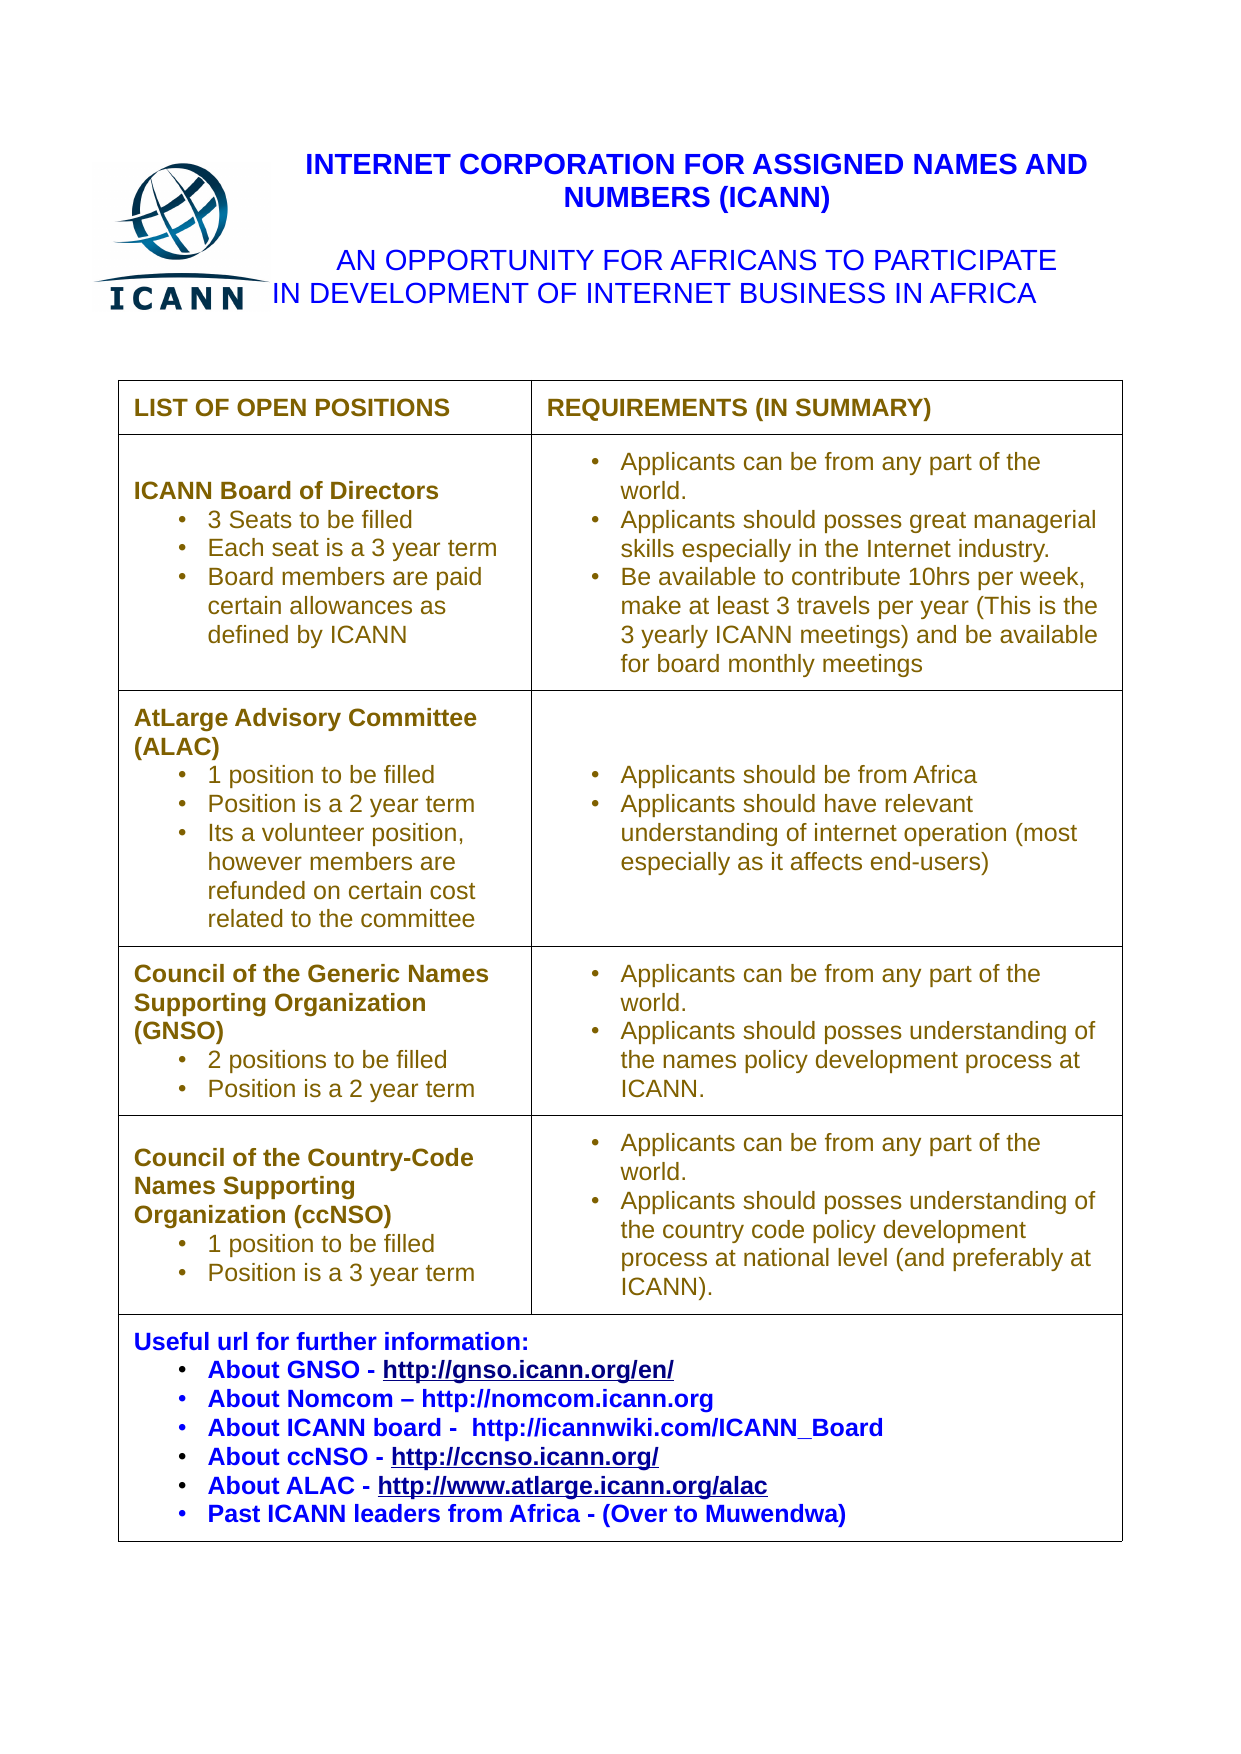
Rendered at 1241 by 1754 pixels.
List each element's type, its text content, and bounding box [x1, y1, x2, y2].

text AN OPPORTUNITY FOR AFRICANS TO PARTICIPATE [272, 243, 1122, 276]
table_header LIST OF OPEN POSITIONS [119, 381, 531, 434]
text INTERNET CORPORATION FOR ASSIGNED NAMES AND NUMBERS (ICANN) [118, 147, 1122, 214]
table_header REQUIREMENTS (IN SUMMARY) [532, 381, 1122, 434]
table_cell Useful url for further information: About GNSO - http://gnso.icann.org/en/ About Nomcom – http://nomcom.icann.org About ICANN board - http://icannwiki.com/ICANN_Board About ccNSO - http://ccnso.icann.org/ About ALAC - http://www.atlarge.icann.org/alac Past ICANN leaders from Africa - (Over to Muwendwa) [119, 1315, 1122, 1541]
table_cell ICANN Board of Directors 3 Seats to be filled Each seat is a 3 year term Board members are paid certain allowances as defined by ICANN [119, 435, 531, 690]
table_cell AtLarge Advisory Committee (ALAC) 1 position to be filled Position is a 2 year term Its a volunteer position, however members are refunded on certain cost related to the committee [119, 691, 531, 946]
table_cell Applicants should be from Africa Applicants should have relevant understanding of internet operation (most especially as it affects end-users) [532, 691, 1122, 946]
table_cell Council of the Country-Code Names Supporting Organization (ccNSO) 1 position to be filled Position is a 3 year term [119, 1116, 531, 1313]
text IN DEVELOPMENT OF INTERNET BUSINESS IN AFRICA [272, 276, 1122, 310]
table_cell Applicants can be from any part of the world. Applicants should posses understanding of the country code policy development process at national level (and preferably at ICANN). [532, 1116, 1122, 1313]
table_cell Council of the Generic Names Supporting Organization (GNSO) 2 positions to be filled Position is a 2 year term [119, 947, 531, 1115]
table_cell Applicants can be from any part of the world. Applicants should posses understanding of the names policy development process at ICANN. [532, 947, 1122, 1115]
table_cell Applicants can be from any part of the world. Applicants should posses great managerial skills especially in the Internet industry. Be available to contribute 10hrs per week, make at least 3 travels per year (This is the 3 yearly ICANN meetings) and be available for board monthly meetings [532, 435, 1122, 690]
